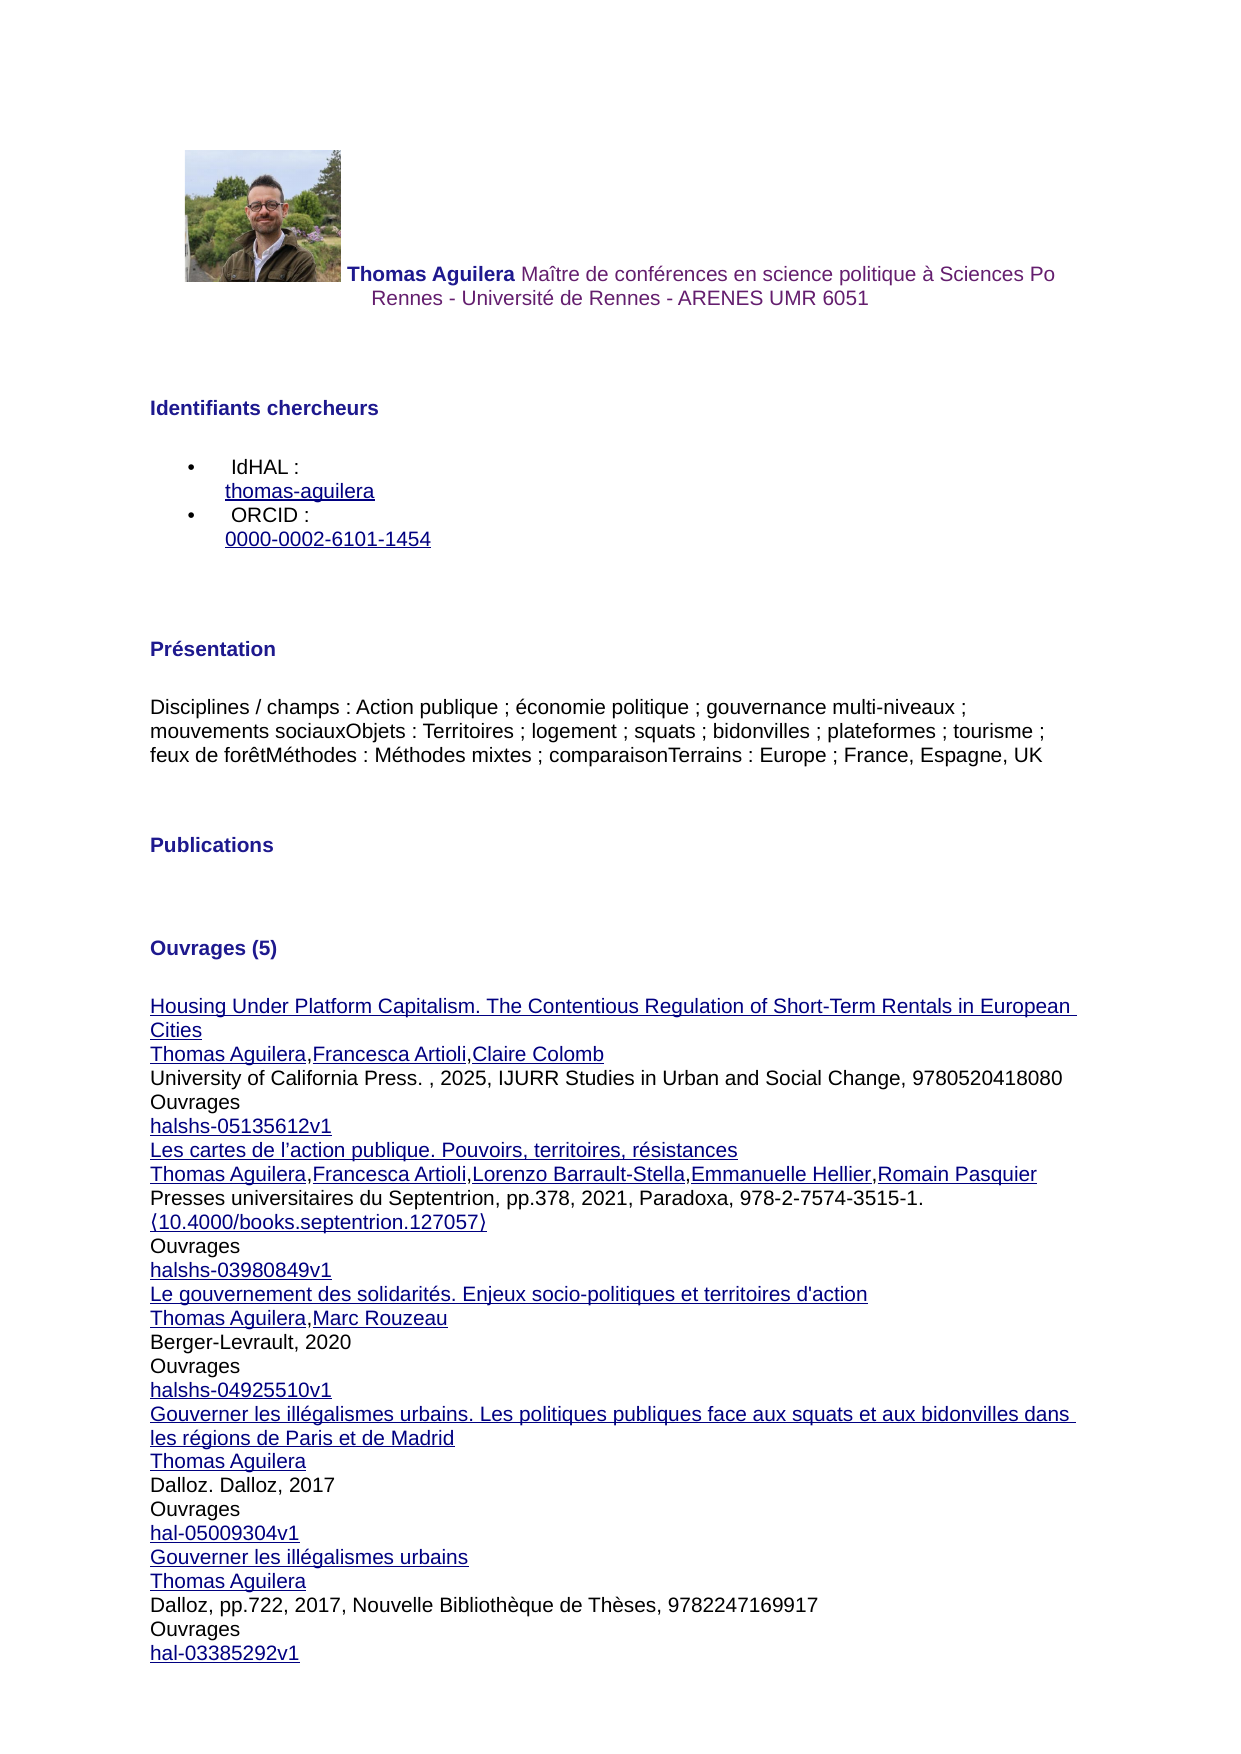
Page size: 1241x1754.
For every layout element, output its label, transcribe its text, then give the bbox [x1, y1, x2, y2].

list IdHAL : [187, 454, 1090, 478]
list ORCID : [187, 502, 1090, 526]
table_cell Gouverner les illégalismes urbains. Les politiques publiques face aux squats et aux bidonvilles dans les régions de Paris et de Madrid Thomas Aguilera Dalloz. Dalloz, 2017 Ouvrages hal-05009304v1 [150, 1401, 1090, 1545]
table_header Housing Under Platform Capitalism. The Contentious Regulation of Short-Term Rentals in European Cities Thomas Aguilera,Francesca Artioli,Claire Colomb University of California Press. , 2025, IJURR Studies in Urban and Social Change, 9780520418080 Ouvrages halshs-05135612v1 [150, 994, 1090, 1138]
table_cell Gouverner les illégalismes urbains Thomas Aguilera Dalloz, pp.722, 2017, Nouvelle Bibliothèque de Thèses, 9782247169917 Ouvrages hal-03385292v1 [150, 1545, 1090, 1665]
subtitle Présentation [150, 637, 1090, 661]
list thomas-aguilera [187, 478, 1090, 502]
table_cell Les cartes de l’action publique. Pouvoirs, territoires, résistances Thomas Aguilera,Francesca Artioli,Lorenzo Barrault-Stella,Emmanuelle Hellier,Romain Pasquier Presses universitaires du Septentrion, pp.378, 2021, Paradoxa, 978-2-7574-3515-1. ⟨10.4000/books.septentrion.127057⟩ Ouvrages halshs-03980849v1 [150, 1138, 1090, 1282]
subtitle Identifiants chercheurs [150, 396, 1090, 420]
subtitle Ouvrages (5) [150, 936, 1090, 960]
list 0000-0002-6101-1454 [187, 526, 1090, 550]
subtitle Thomas Aguilera Maître de conférences en science politique à Sciences Po Rennes - Université de Rennes - ARENES UMR 6051 [150, 150, 1090, 310]
subtitle Publications [150, 833, 1090, 857]
picture [184, 150, 341, 282]
table_cell Le gouvernement des solidarités. Enjeux socio-politiques et territoires d'action Thomas Aguilera,Marc Rouzeau Berger-Levrault, 2020 Ouvrages halshs-04925510v1 [150, 1282, 1090, 1401]
text Disciplines / champs : Action publique ; économie politique ; gouvernance multi-niveaux ; mouvements sociauxObjets : Territoires ; logement ; squats ; bidonvilles ; plateformes ; tourisme ; feux de forêtMéthodes : Méthodes mixtes ; comparaisonTerrains : Europe ; France, Espagne, UK [150, 695, 1090, 767]
